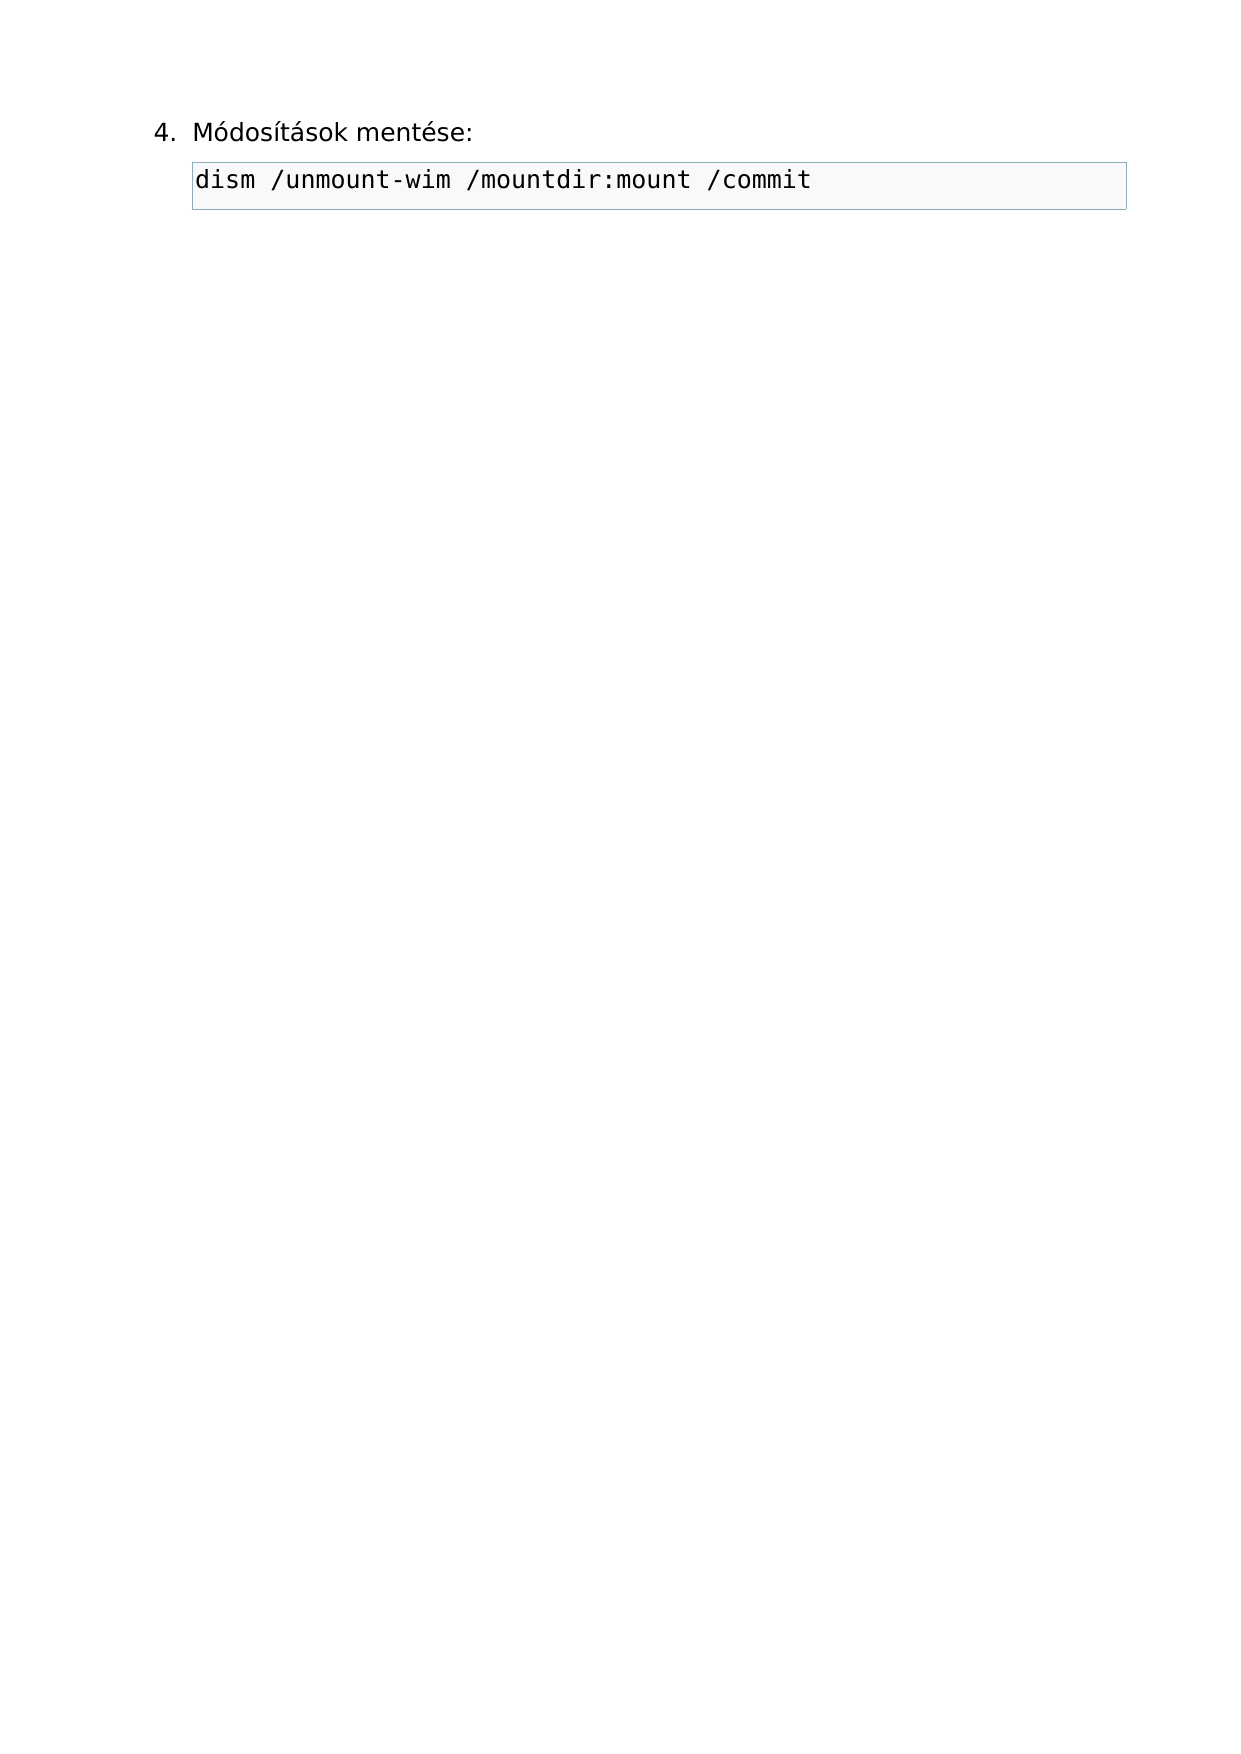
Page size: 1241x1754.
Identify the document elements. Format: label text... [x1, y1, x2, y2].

table_header dism /unmount-wim /mountdir:mount /commit [193, 163, 1126, 209]
list Módosítások mentése: [177, 118, 1122, 147]
